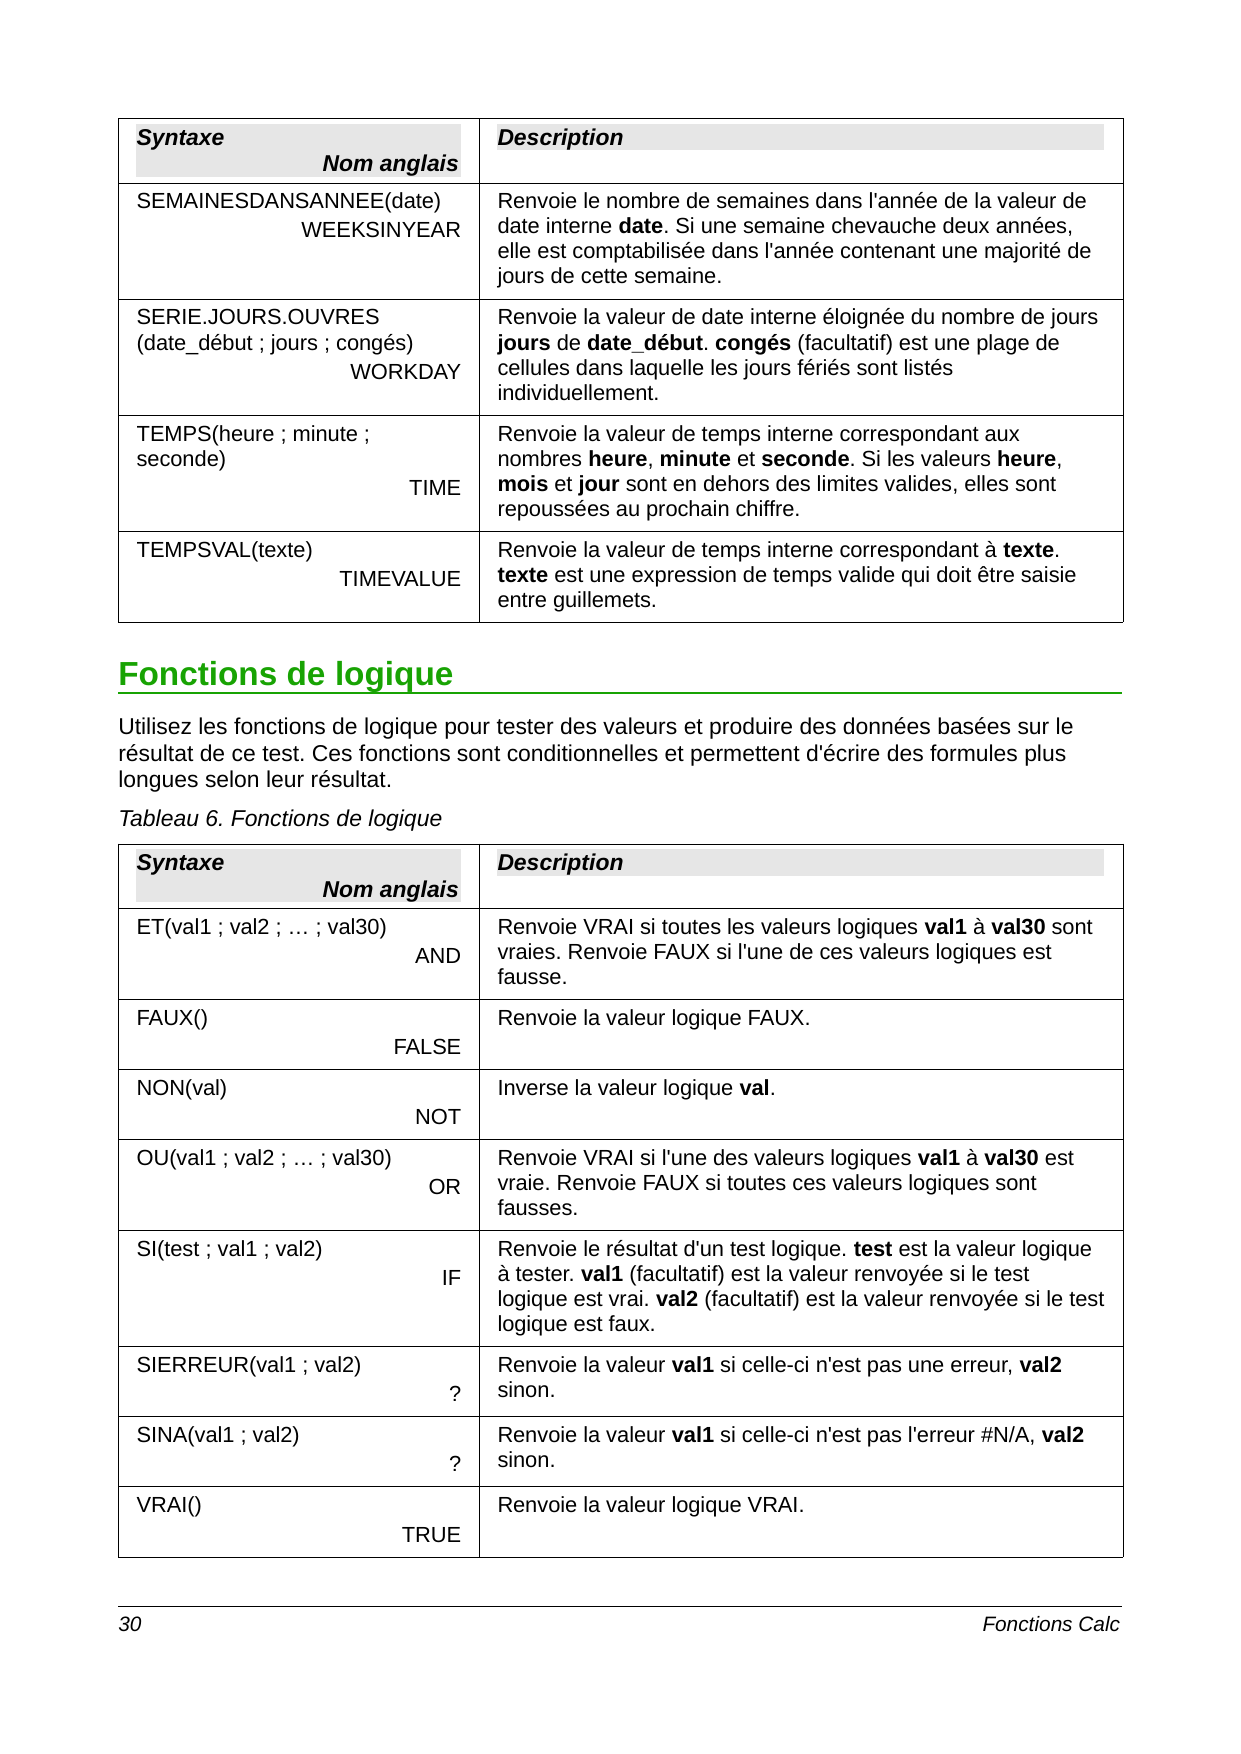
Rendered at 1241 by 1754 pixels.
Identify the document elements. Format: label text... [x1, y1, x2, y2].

table_cell Inverse la valeur logique val. [480, 1070, 1123, 1139]
table_cell Renvoie la valeur de temps interne correspondant aux nombres heure, minute et seconde. Si les valeurs heure, mois et jour sont en dehors des limites valides, elles sont repoussées au prochain chiffre. [480, 416, 1123, 531]
table_header Description [480, 845, 1123, 908]
subtitle Fonctions de logique [118, 654, 1122, 692]
table_cell Renvoie la valeur de temps interne correspondant à texte. texte est une expression de temps valide qui doit être saisie entre guillemets. [480, 532, 1123, 622]
table_header Syntaxe Nom anglais [119, 119, 479, 182]
table_cell NON(val) NOT [119, 1070, 479, 1139]
table_cell Renvoie le nombre de semaines dans l'année de la valeur de date interne date. Si une semaine chevauche deux années, elle est comptabilisée dans l'année contenant une majorité de jours de cette semaine. [480, 184, 1123, 298]
table_cell FAUX() FALSE [119, 1000, 479, 1069]
table_cell OU(val1 ; val2 ; … ; val30) OR [119, 1140, 479, 1230]
table_cell TEMPS(heure ; minute ; seconde) TIME [119, 416, 479, 531]
text Tableau 6. Fonctions de logique [118, 805, 1122, 831]
table_cell SI(test ; val1 ; val2) IF [119, 1231, 479, 1346]
table_cell ET(val1 ; val2 ; … ; val30) AND [119, 909, 479, 999]
table_cell SEMAINESDANSANNEE(date) WEEKSINYEAR [119, 184, 479, 298]
table_cell VRAI() TRUE [119, 1487, 479, 1557]
table_cell Renvoie la valeur logique FAUX. [480, 1000, 1123, 1069]
table_cell Renvoie VRAI si l'une des valeurs logiques val1 à val30 est vraie. Renvoie FAUX si toutes ces valeurs logiques sont fausses. [480, 1140, 1123, 1230]
table_cell Renvoie le résultat d'un test logique. test est la valeur logique à tester. val1 (facultatif) est la valeur renvoyée si le test logique est vrai. val2 (facultatif) est la valeur renvoyée si le test logique est faux. [480, 1231, 1123, 1346]
table_cell Renvoie la valeur logique VRAI. [480, 1487, 1123, 1557]
table_cell Renvoie la valeur val1 si celle-ci n'est pas une erreur, val2 sinon. [480, 1347, 1123, 1416]
table_cell TEMPSVAL(texte) TIMEVALUE [119, 532, 479, 622]
text Utilisez les fonctions de logique pour tester des valeurs et produire des données basées sur le résultat de ce test. Ces fonctions sont conditionnelles et permettent d'écrire des formules plus longues selon leur résultat. [118, 713, 1122, 792]
table_cell SERIE.JOURS.OUVRES (date_début ; jours ; congés) WORKDAY [119, 300, 479, 415]
table_cell SINA(val1 ; val2) ? [119, 1417, 479, 1486]
table_cell Renvoie la valeur val1 si celle-ci n'est pas l'erreur #N/A, val2 sinon. [480, 1417, 1123, 1486]
table_header Description [480, 119, 1123, 182]
table_cell Renvoie la valeur de date interne éloignée du nombre de jours jours de date_début. congés (facultatif) est une plage de cellules dans laquelle les jours fériés sont listés individuellement. [480, 300, 1123, 415]
table_cell SIERREUR(val1 ; val2) ? [119, 1347, 479, 1416]
table_cell Renvoie VRAI si toutes les valeurs logiques val1 à val30 sont vraies. Renvoie FAUX si l'une de ces valeurs logiques est fausse. [480, 909, 1123, 999]
table_header Syntaxe Nom anglais [119, 845, 479, 908]
